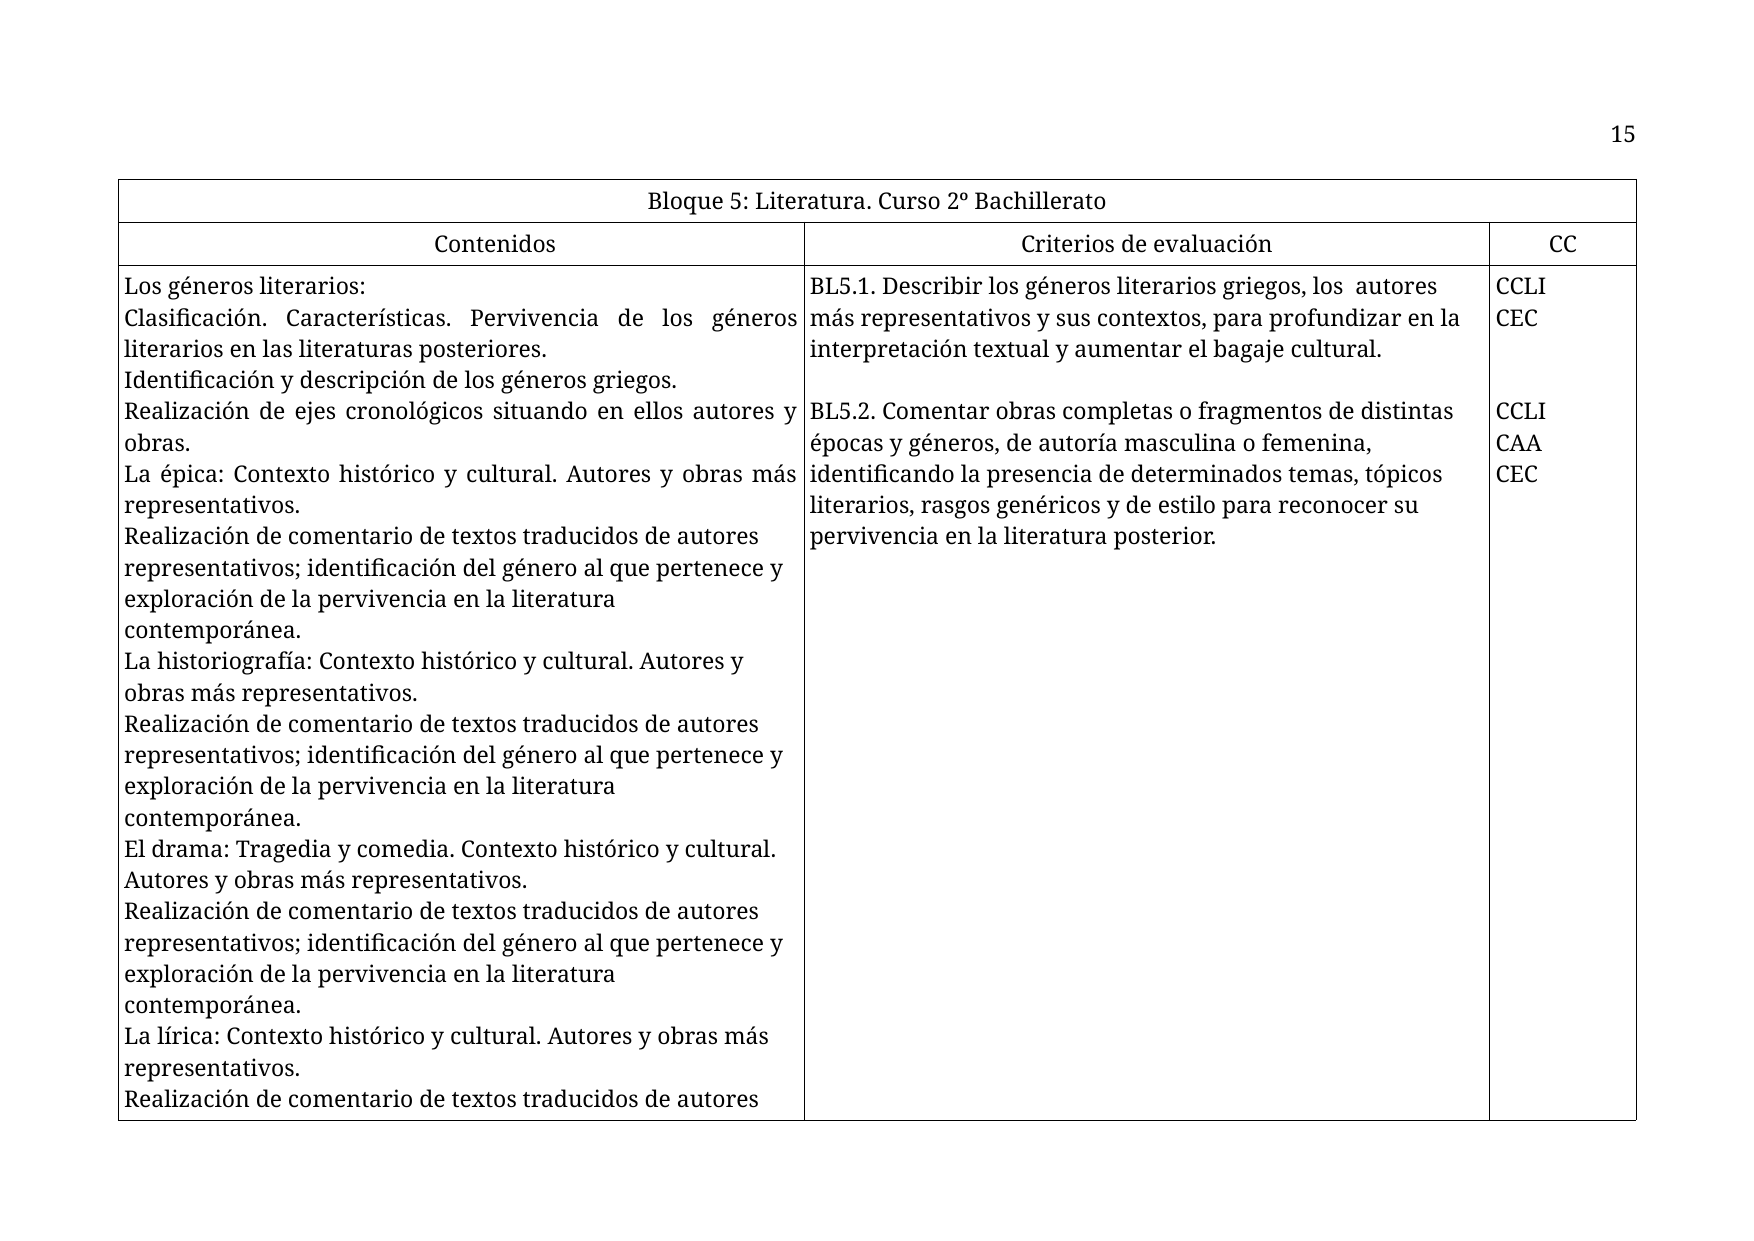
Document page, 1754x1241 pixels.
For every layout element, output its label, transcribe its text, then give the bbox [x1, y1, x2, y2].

table_cell Criterios de evaluación [805, 223, 1489, 264]
table_cell BL5.1. Describir los géneros literarios griegos, los autores más representativos y sus contextos, para profundizar en la interpretación textual y aumentar el bagaje cultural. BL5.2. Comentar obras completas o fragmentos de distintas épocas y géneros, de autoría masculina o femenina, identificando la presencia de determinados temas, tópicos literarios, rasgos genéricos y de estilo para reconocer su pervivencia en la literatura posterior. [805, 266, 1489, 1120]
table_cell Contenidos [119, 223, 804, 264]
table_cell Los géneros literarios: Clasificación. Características. Pervivencia de los géneros literarios en las literaturas posteriores. Identificación y descripción de los géneros griegos. Realización de ejes cronológicos situando en ellos autores y obras. La épica: Contexto histórico y cultural. Autores y obras más representativos. Realización de comentario de textos traducidos de autores representativos; identificación del género al que pertenece y exploración de la pervivencia en la literatura contemporánea. La historiografía: Contexto histórico y cultural. Autores y obras más representativos. Realización de comentario de textos traducidos de autores representativos; identificación del género al que pertenece y exploración de la pervivencia en la literatura contemporánea. El drama: Tragedia y comedia. Contexto histórico y cultural. Autores y obras más representativos. Realización de comentario de textos traducidos de autores representativos; identificación del género al que pertenece y exploración de la pervivencia en la literatura contemporánea. La lírica: Contexto histórico y cultural. Autores y obras más representativos. Realización de comentario de textos traducidos de autores [119, 266, 804, 1120]
table_cell CCLI CEC CCLI CAA CEC [1490, 266, 1636, 1120]
table_cell CC [1490, 223, 1636, 264]
table_header Bloque 5: Literatura. Curso 2º Bachillerato [119, 180, 1636, 222]
